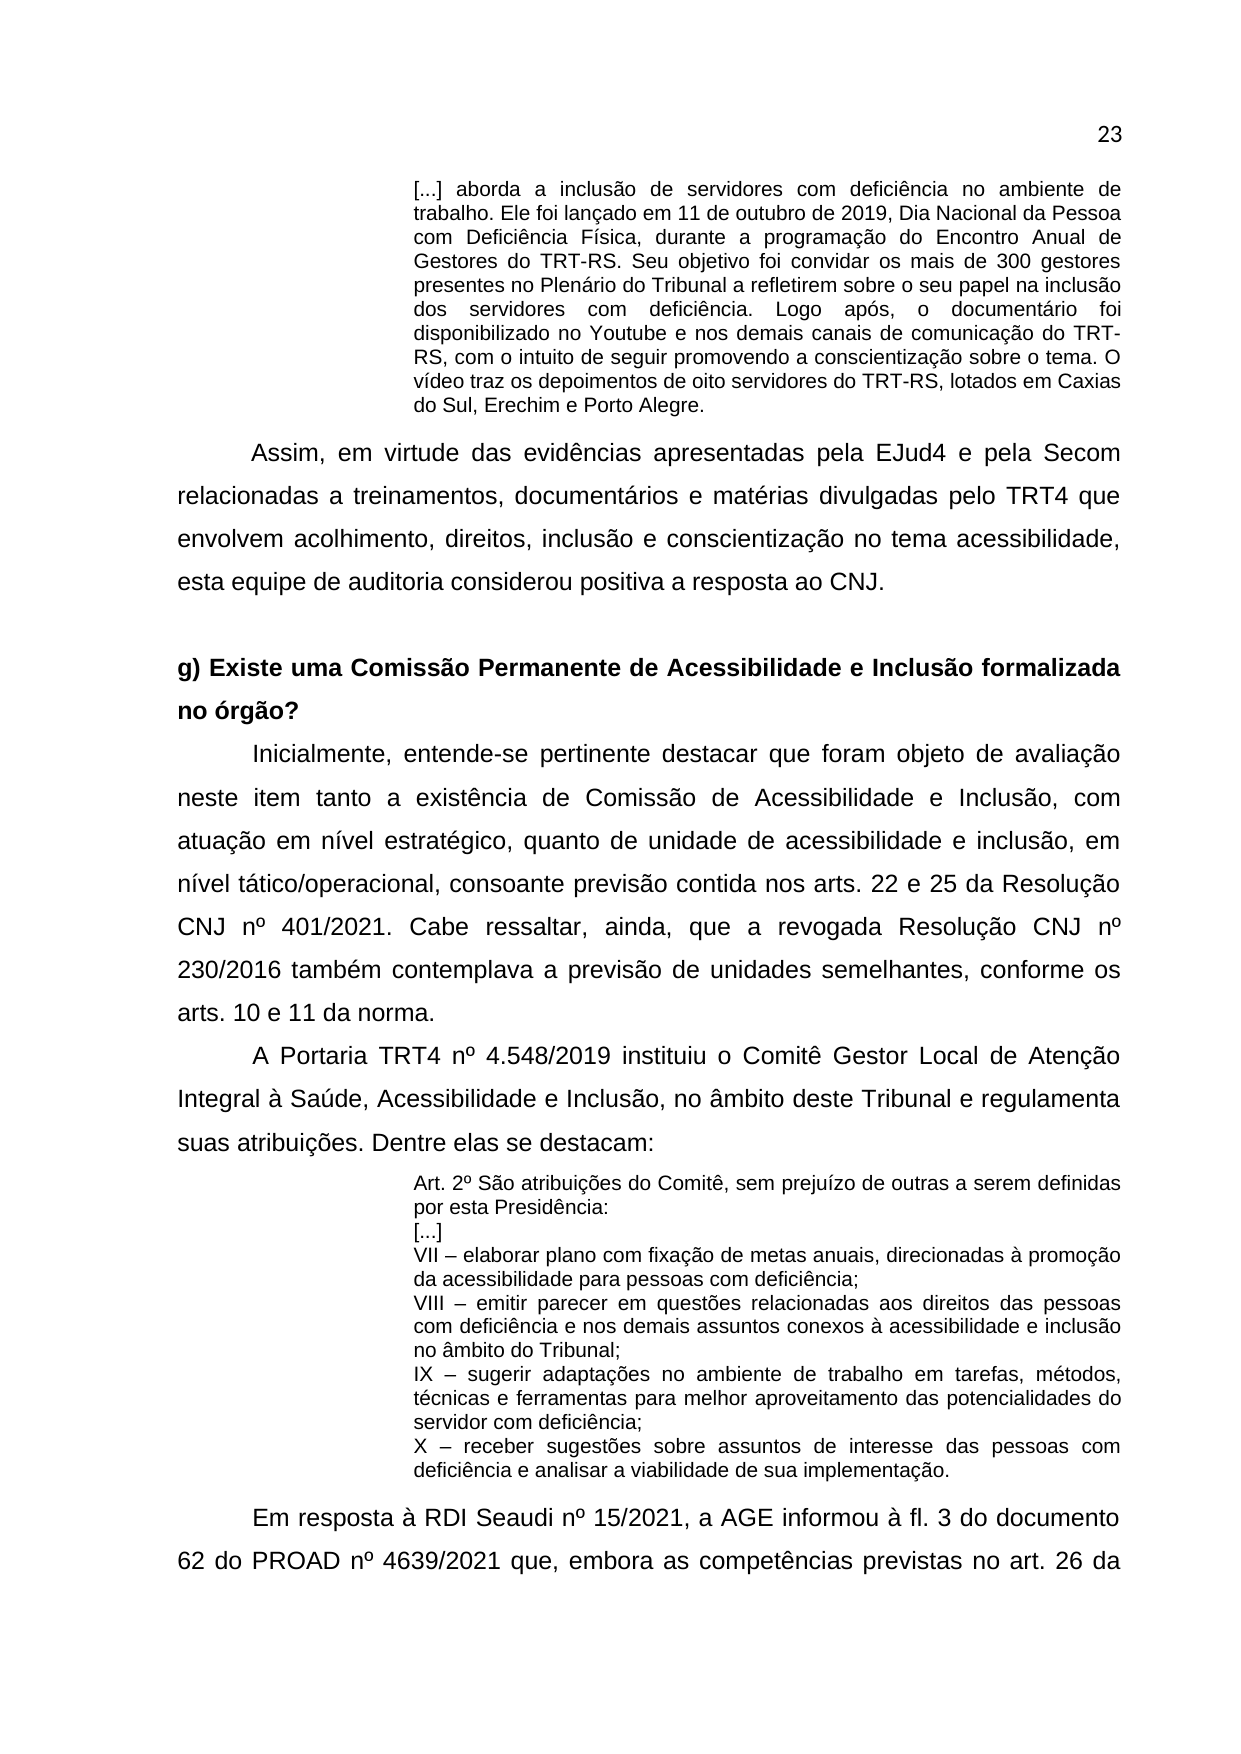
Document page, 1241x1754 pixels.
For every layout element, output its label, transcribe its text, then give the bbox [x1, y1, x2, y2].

text Art. 2º São atribuições do Comitê, sem prejuízo de outras a serem definidas por esta Presidência: [413, 1171, 1122, 1218]
text X – receber sugestões sobre assuntos de interesse das pessoas com deficiência e analisar a viabilidade de sua implementação. [413, 1434, 1122, 1482]
text A Portaria TRT4 nº 4.548/2019 instituiu o Comitê Gestor Local de Atenção Integral à Saúde, Acessibilidade e Inclusão, no âmbito deste Tribunal e regulamenta suas atribuições. Dentre elas se destacam: [177, 1041, 1122, 1156]
text [...] aborda a inclusão de servidores com deficiência no ambiente de trabalho. Ele foi lançado em 11 de outubro de 2019, Dia Nacional da Pessoa com Deficiência Física, durante a programação do Encontro Anual de Gestores do TRT-RS. Seu objetivo foi convidar os mais de 300 gestores presentes no Plenário do Tribunal a refletirem sobre o seu papel na inclusão dos servidores com deficiência. Logo após, o documentário foi disponibilizado no Youtube e nos demais canais de comunicação do TRT-RS, com o intuito de seguir promovendo a conscientização sobre o tema. O vídeo traz os depoimentos de oito servidores do TRT-RS, lotados em Caxias do Sul, Erechim e Porto Alegre. [413, 177, 1122, 417]
text Inicialmente, entende-se pertinente destacar que foram objeto de avaliação neste item tanto a existência de Comissão de Acessibilidade e Inclusão, com atuação em nível estratégico, quanto de unidade de acessibilidade e inclusão, em nível tático/operacional, consoante previsão contida nos arts. 22 e 25 da Resolução CNJ nº 401/2021. Cabe ressaltar, ainda, que a revogada Resolução CNJ nº 230/2016 também contemplava a previsão de unidades semelhantes, conforme os arts. 10 e 11 da norma. [177, 739, 1122, 1027]
subtitle g) Existe uma Comissão Permanente de Acessibilidade e Inclusão formalizada no órgão? [177, 653, 1122, 725]
text Em resposta à RDI Seaudi nº 15/2021, a AGE informou à fl. 3 do documento 62 do PROAD nº 4639/2021 que, embora as competências previstas no art. 26 da [177, 1503, 1122, 1575]
text VII – elaborar plano com fixação de metas anuais, direcionadas à promoção da acessibilidade para pessoas com deficiência; [413, 1242, 1122, 1290]
text IX – sugerir adaptações no ambiente de trabalho em tarefas, métodos, técnicas e ferramentas para melhor aproveitamento das potencialidades do servidor com deficiência; [413, 1362, 1122, 1434]
text Assim, em virtude das evidências apresentadas pela EJud4 e pela Secom relacionadas a treinamentos, documentários e matérias divulgadas pelo TRT4 que envolvem acolhimento, direitos, inclusão e conscientização no tema acessibilidade, esta equipe de auditoria considerou positiva a resposta ao CNJ. [177, 437, 1122, 596]
text [...] [413, 1218, 1122, 1242]
text VIII – emitir parecer em questões relacionadas aos direitos das pessoas com deficiência e nos demais assuntos conexos à acessibilidade e inclusão no âmbito do Tribunal; [413, 1290, 1122, 1362]
